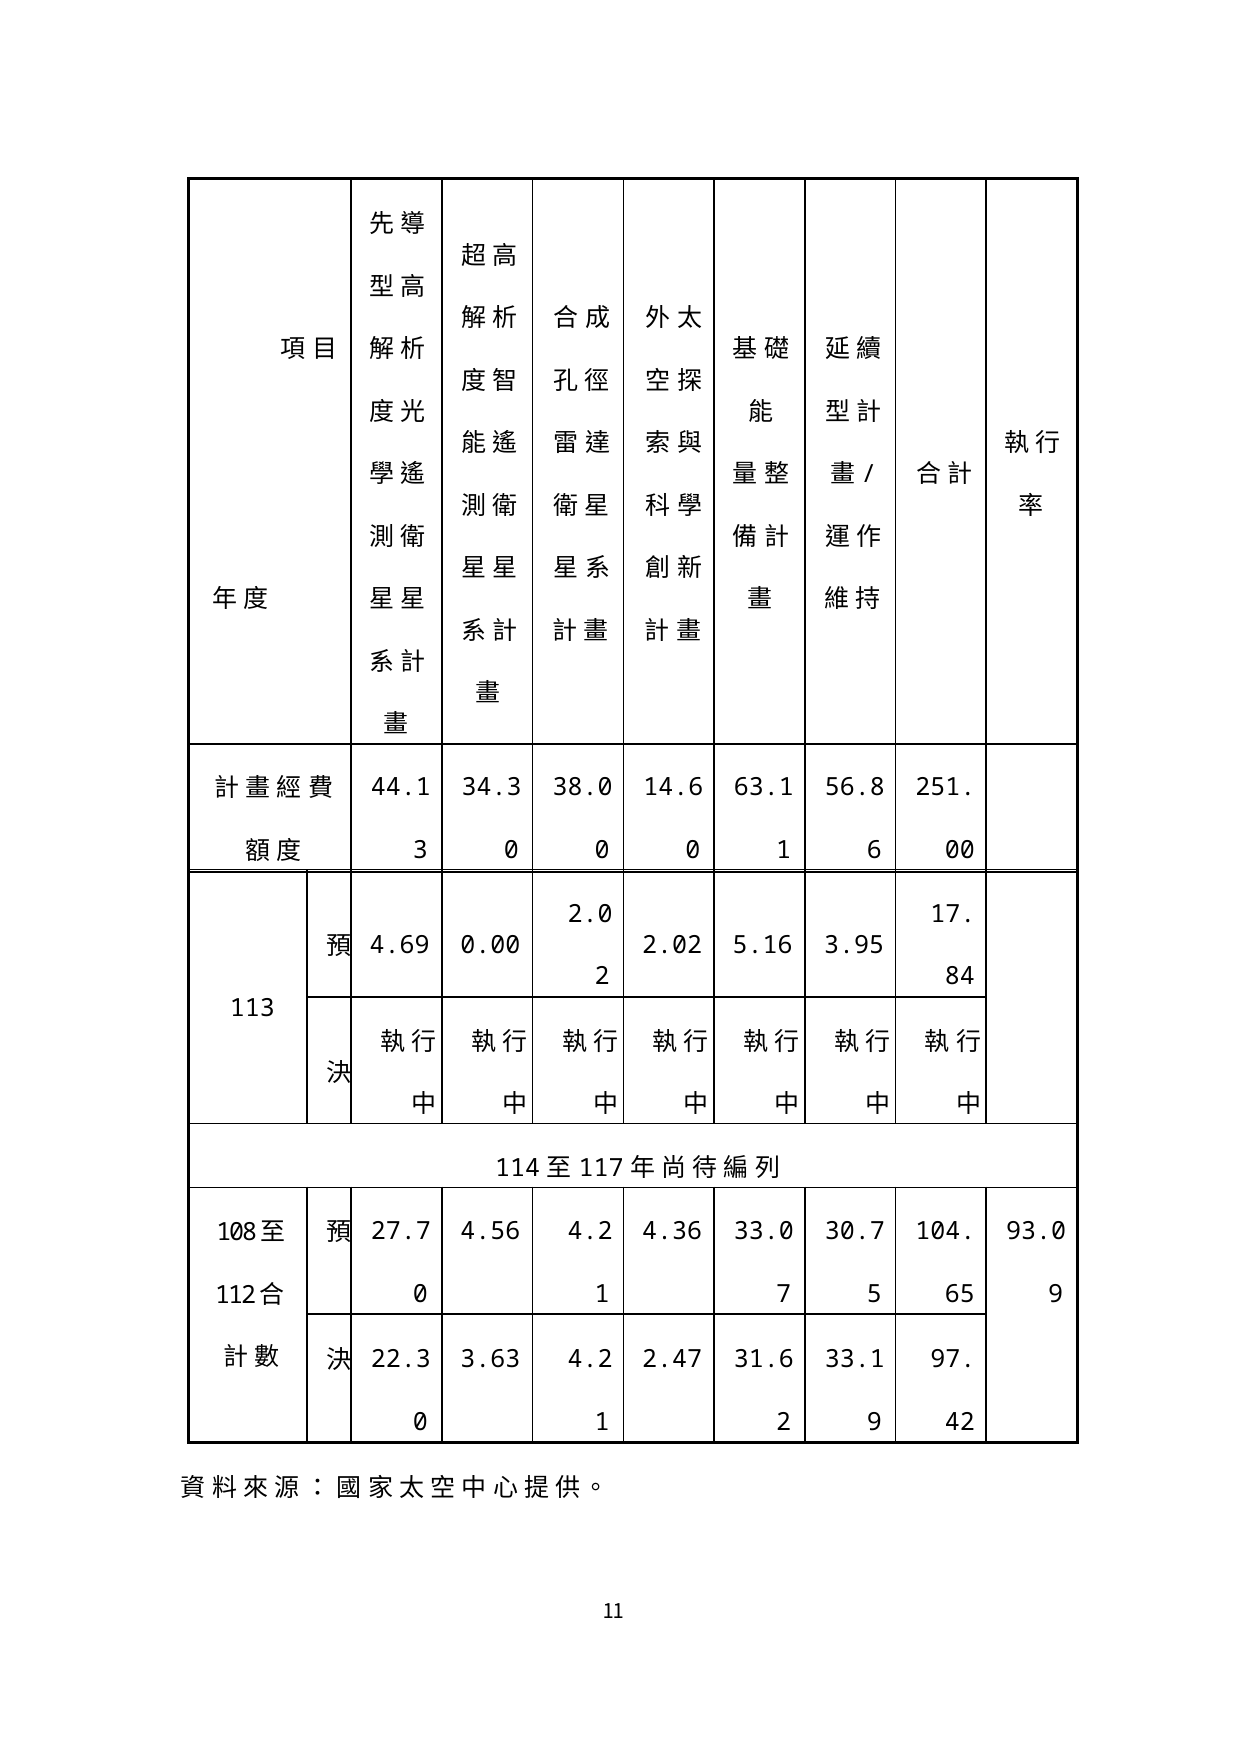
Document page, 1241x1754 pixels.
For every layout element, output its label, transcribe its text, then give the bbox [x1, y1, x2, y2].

table_header 合計 [896, 180, 985, 743]
table_cell 執行中 [624, 998, 713, 1122]
table_cell 97.42 [896, 1315, 985, 1441]
table_cell 預 [308, 1188, 350, 1313]
table_header 延續型計畫/運作維持 [806, 180, 895, 743]
table_cell 4.69 [352, 873, 441, 996]
table_cell 38.00 [533, 745, 623, 869]
table_cell 執行中 [715, 998, 804, 1122]
table_cell 4.21 [533, 1188, 623, 1313]
table_cell [987, 873, 1076, 1122]
table_cell 33.19 [806, 1315, 895, 1441]
table_cell 決 [308, 1315, 350, 1441]
table_header 執行率 [987, 180, 1076, 743]
table_cell 2.47 [624, 1315, 713, 1441]
table_cell 30.75 [806, 1188, 895, 1313]
table_cell 251.00 [896, 745, 985, 869]
table_cell 113 [190, 873, 306, 1122]
table_cell 執行中 [806, 998, 895, 1122]
table_cell 執行中 [352, 998, 441, 1122]
table_cell 31.62 [715, 1315, 804, 1441]
table_cell 34.30 [443, 745, 532, 869]
table_cell 計畫經費額度 [190, 745, 350, 869]
table_cell 2.02 [624, 873, 713, 996]
table_cell 56.86 [806, 745, 895, 869]
table_cell 22.30 [352, 1315, 441, 1441]
table_cell 決 [308, 998, 350, 1122]
table_cell 2.02 [533, 873, 623, 996]
table_cell 4.21 [533, 1315, 623, 1441]
table_cell 5.16 [715, 873, 804, 996]
table_cell 108至112合計數 [190, 1188, 306, 1441]
table_cell 104.65 [896, 1188, 985, 1313]
table_cell 4.56 [443, 1188, 532, 1313]
table_cell 14.60 [624, 745, 713, 869]
table_cell 執行中 [443, 998, 532, 1122]
table_header 項目 年度 [190, 180, 350, 743]
table_header 基礎能 量整備計畫 [715, 180, 804, 743]
table_header 外太空探索與科學創新計畫 [624, 180, 713, 743]
table_header 合成孔徑雷達衛星星系計畫 [533, 180, 623, 743]
table_header 先導型高解析度光學遙測衛星星系計畫 [352, 180, 441, 743]
table_cell 預 [308, 873, 350, 996]
table_cell 114至117年尚待編列 [190, 1124, 1076, 1187]
table_cell [987, 745, 1076, 869]
table_cell 執行中 [533, 998, 623, 1122]
table_cell 3.63 [443, 1315, 532, 1441]
table_cell 4.36 [624, 1188, 713, 1313]
table_cell 執行中 [896, 998, 985, 1122]
table_cell 17.84 [896, 873, 985, 996]
table_header 超高解析度智能遙測衛星星系計畫 [443, 180, 532, 743]
text 資料來源：國家太空中心提供。 [177, 1444, 1063, 1507]
table_cell 0.00 [443, 873, 532, 996]
table_cell 63.11 [715, 745, 804, 869]
table_cell 33.07 [715, 1188, 804, 1313]
table_cell 3.95 [806, 873, 895, 996]
table_cell 93.09 [987, 1188, 1076, 1441]
table_cell 44.13 [352, 745, 441, 869]
table_cell 27.70 [352, 1188, 441, 1313]
